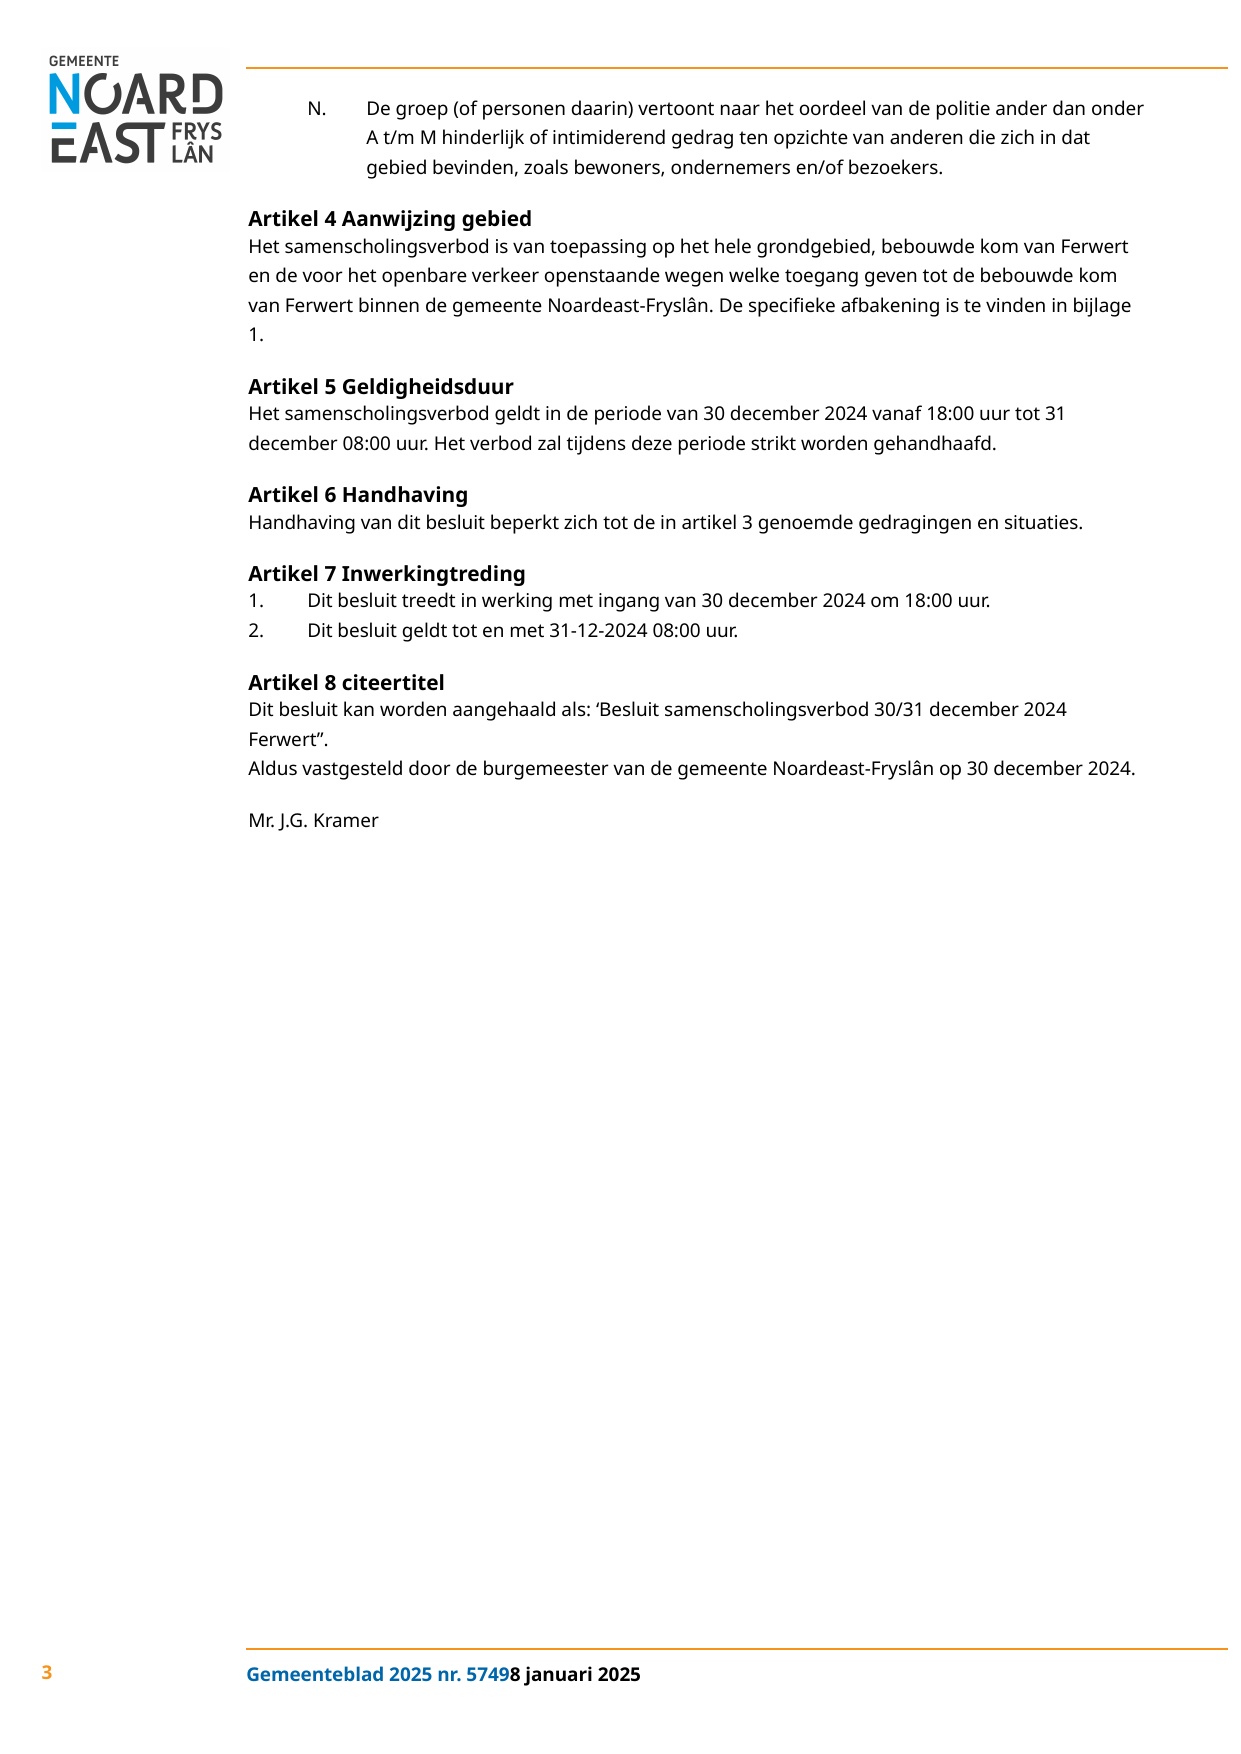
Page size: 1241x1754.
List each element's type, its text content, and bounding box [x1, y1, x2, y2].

list Dit besluit geldt tot en met 31-12-2024 08:00 uur. [248, 617, 1152, 643]
text Artikel 5 Geldigheidsduur [248, 372, 1152, 400]
text Het samenscholingsverbod is van toepassing op het hele grondgebied, bebouwde kom van Ferwert en de voor het openbare verkeer openstaande wegen welke toegang geven tot de bebouwde kom van Ferwert binnen de gemeente Noardeast-Fryslân. De specifieke afbakening is te vinden in bijlage 1. [248, 233, 1152, 347]
list De groep (of personen daarin) vertoont naar het oordeel van de politie ander dan onder A t/m M hinderlijk of intimiderend gedrag ten opzichte van anderen die zich in dat gebied bevinden, zoals bewoners, ondernemers en/of bezoekers. [307, 95, 1152, 180]
text Mr. J.G. Kramer [248, 807, 1152, 832]
text Artikel 4 Aanwijzing gebied [248, 204, 1152, 233]
text Artikel 8 citeertitel [248, 668, 1152, 696]
text Dit besluit kan worden aangehaald als: ‘Besluit samenscholingsverbod 30/31 december 2024 Ferwert”. [248, 696, 1152, 751]
text Het samenscholingsverbod geldt in de periode van 30 december 2024 vanaf 18:00 uur tot 31 december 08:00 uur. Het verbod zal tijdens deze periode strikt worden gehandhaafd. [248, 400, 1152, 456]
text Handhaving van dit besluit beperkt zich tot de in artikel 3 genoemde gedragingen en situaties. [248, 509, 1152, 534]
text Aldus vastgesteld door de burgemeester van de gemeente Noardeast-Fryslân op 30 december 2024. [248, 755, 1152, 781]
text Artikel 7 Inwerkingtreding [248, 559, 1152, 588]
picture [41, 47, 231, 172]
text Artikel 6 Handhaving [248, 480, 1152, 509]
list Dit besluit treedt in werking met ingang van 30 december 2024 om 18:00 uur. [248, 588, 1152, 613]
